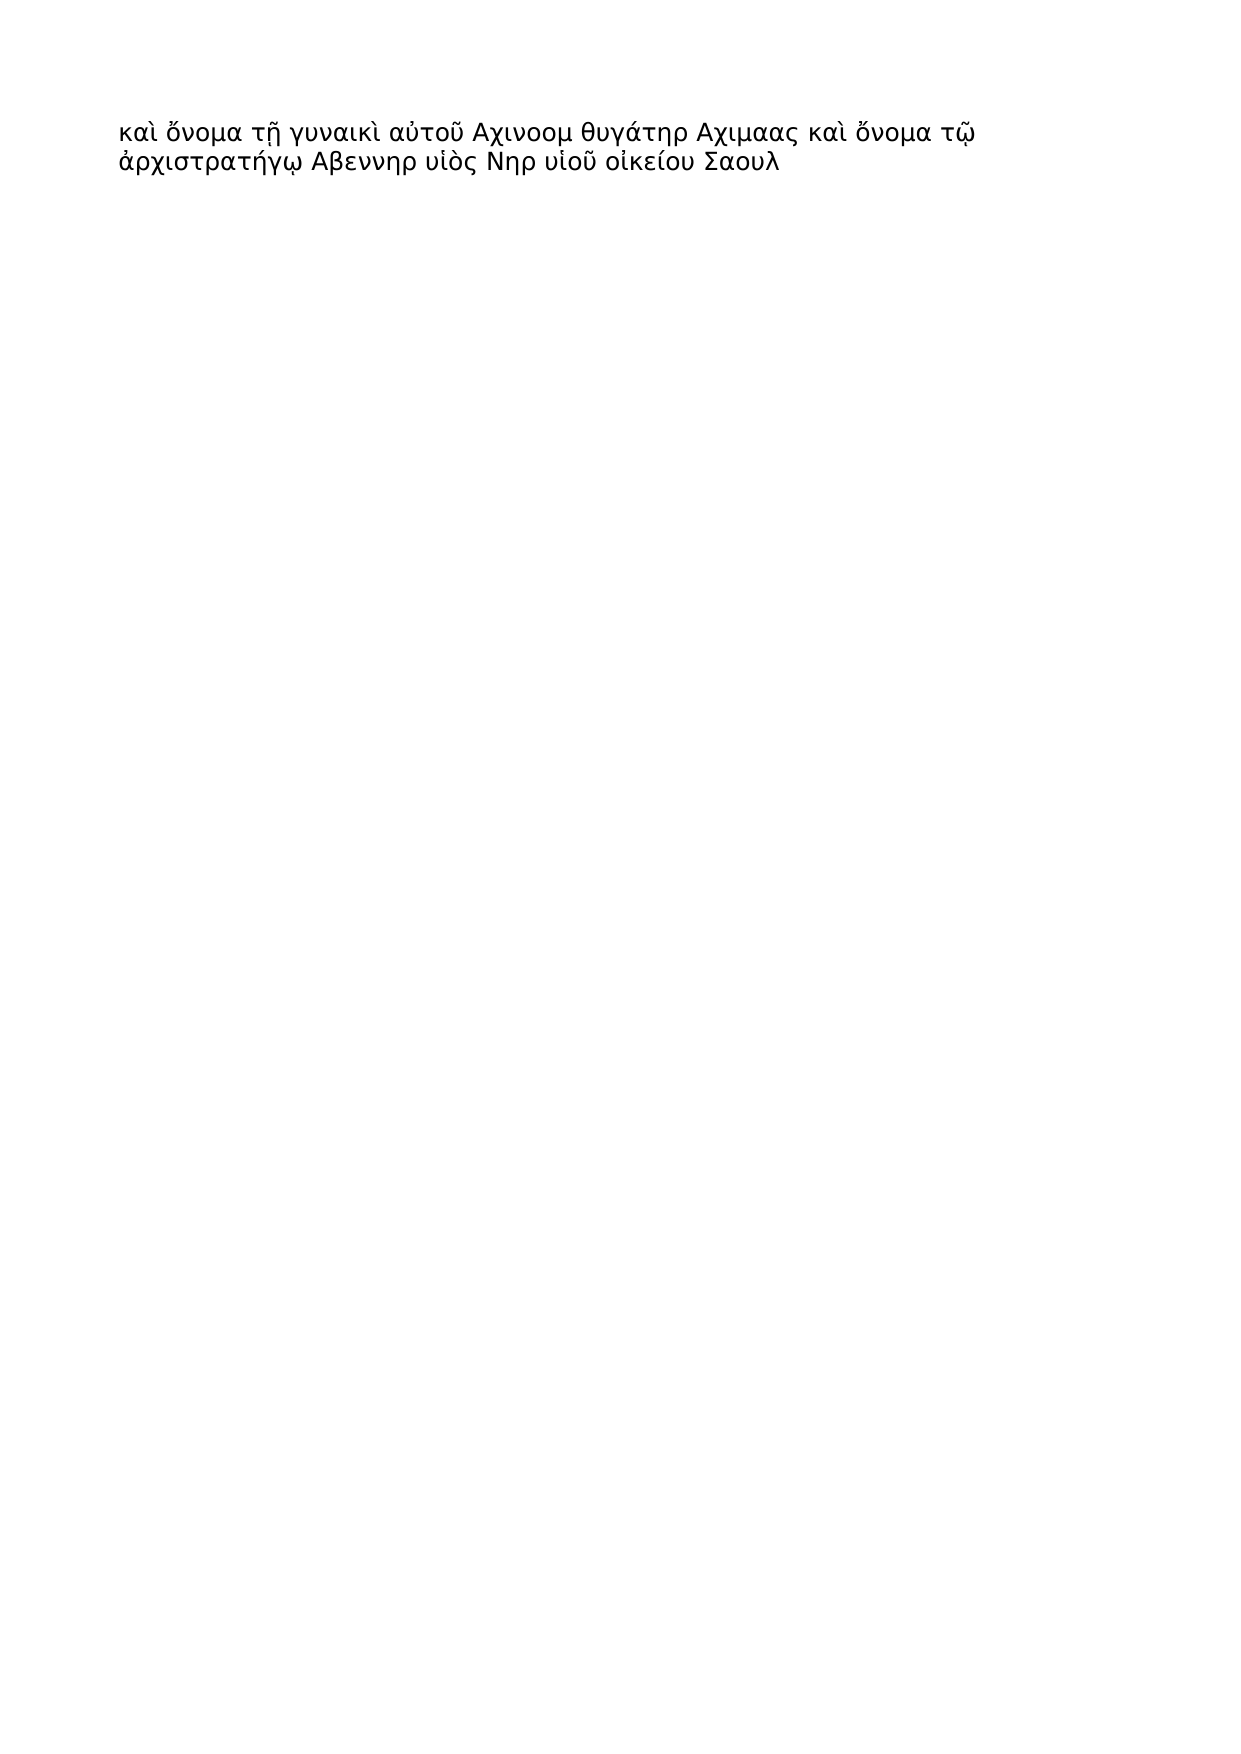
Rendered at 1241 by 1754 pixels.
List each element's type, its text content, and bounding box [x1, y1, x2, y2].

text καὶ ὄνομα τῇ γυναικὶ αὐτοῦ Αχινοομ θυγάτηρ Αχιμαας καὶ ὄνομα τῷ ἀρχιστρατήγῳ Αβεννηρ υἱὸς Νηρ υἱοῦ οἰκείου Σαουλ [118, 118, 1122, 176]
